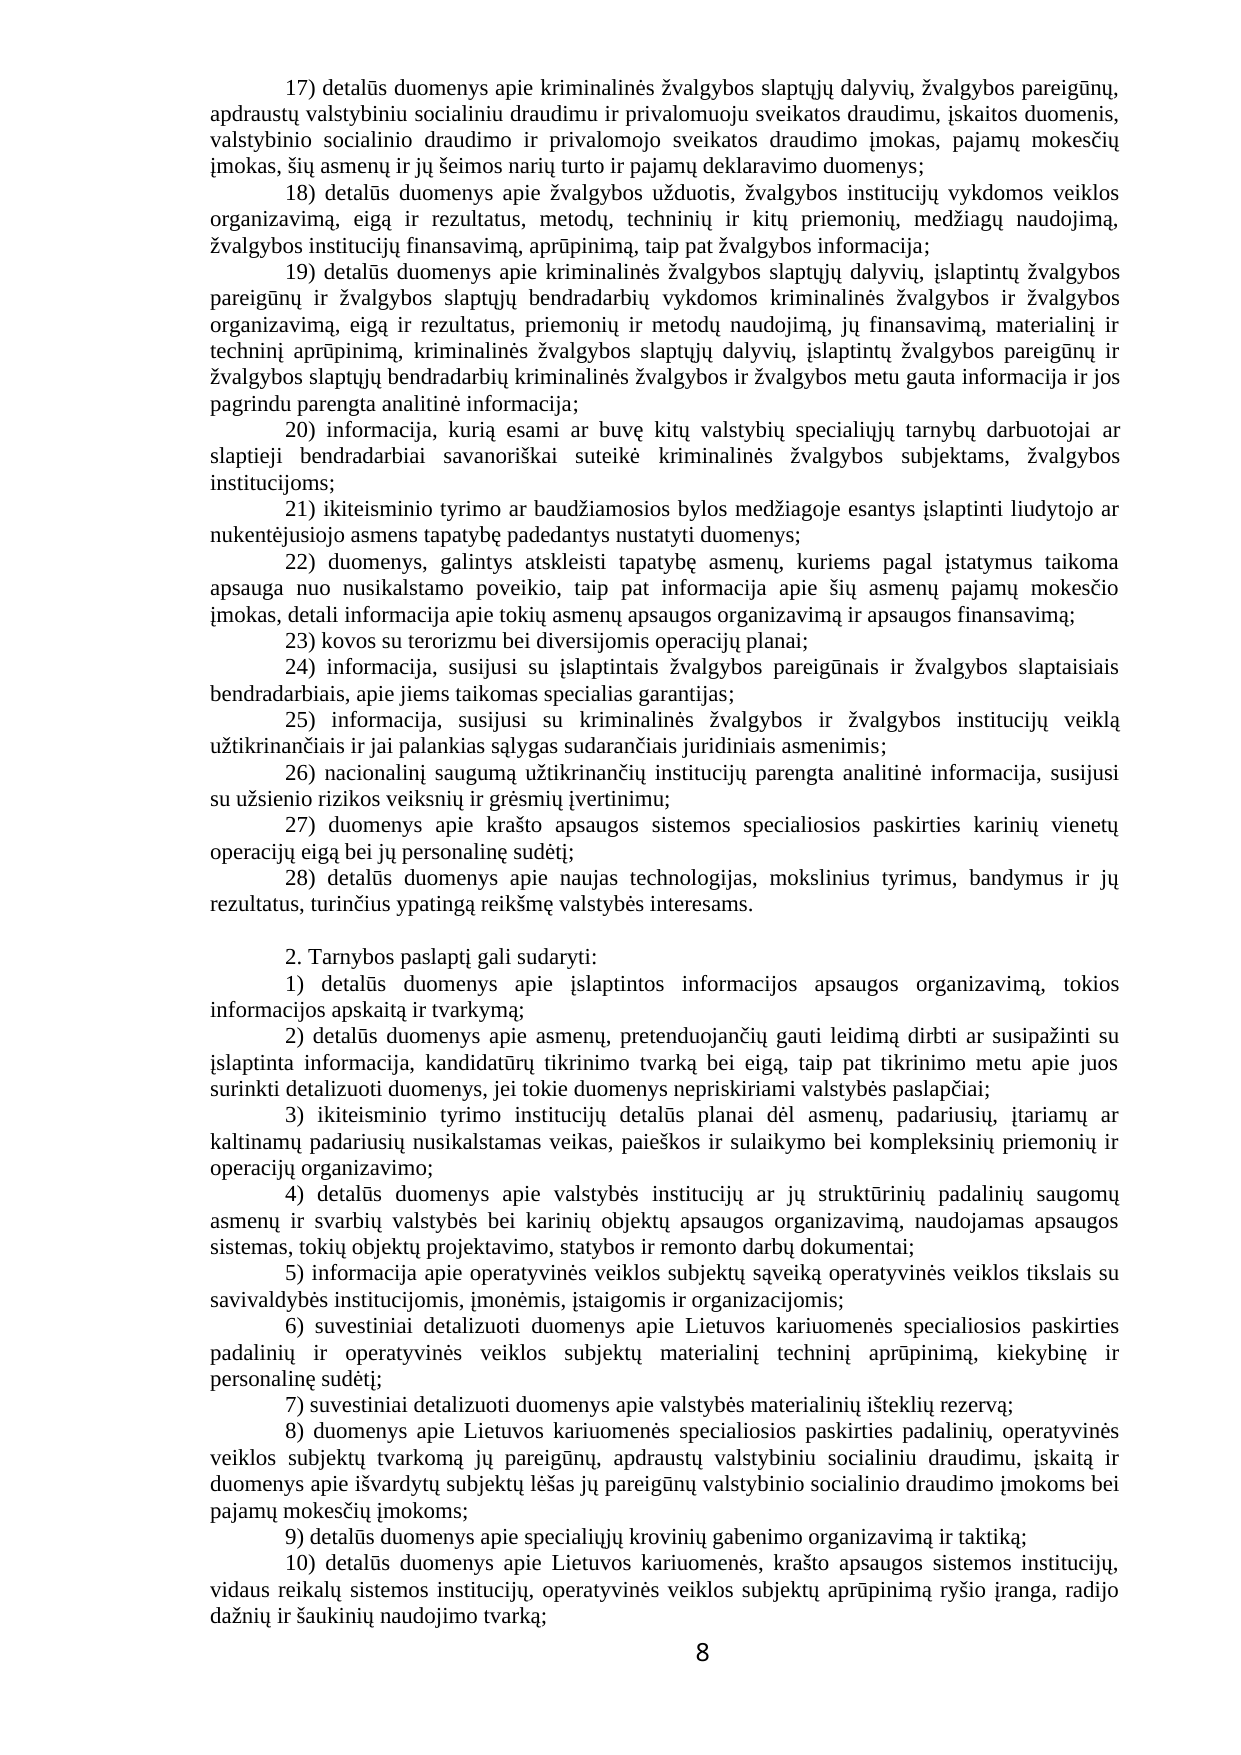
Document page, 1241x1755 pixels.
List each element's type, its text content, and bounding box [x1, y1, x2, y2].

text 28) detalūs duomenys apie naujas technologijas, mokslinius tyrimus, bandymus ir jų rezultatus, turinčius ypatingą reikšmę valstybės interesams. [210, 864, 1120, 917]
text 2) detalūs duomenys apie asmenų, pretenduojančių gauti leidimą dirbti ar susipažinti su įslaptinta informacija, kandidatūrų tikrinimo tvarką bei eigą, taip pat tikrinimo metu apie juos surinkti detalizuoti duomenys, jei tokie duomenys nepriskiriami valstybės paslapčiai; [210, 1022, 1120, 1101]
text 19) detalūs duomenys apie kriminalinės žvalgybos slaptųjų dalyvių, įslaptintų žvalgybos pareigūnų ir žvalgybos slaptųjų bendradarbių vykdomos kriminalinės žvalgybos ir žvalgybos organizavimą, eigą ir rezultatus, priemonių ir metodų naudojimą, jų finansavimą, materialinį ir techninį aprūpinimą, kriminalinės žvalgybos slaptųjų dalyvių, įslaptintų žvalgybos pareigūnų ir žvalgybos slaptųjų bendradarbių kriminalinės žvalgybos ir žvalgybos metu gauta informacija ir jos pagrindu parengta analitinė informacija; [210, 258, 1120, 416]
text 3) ikiteisminio tyrimo institucijų detalūs planai dėl asmenų, padariusių, įtariamų ar kaltinamų padariusių nusikalstamas veikas, paieškos ir sulaikymo bei kompleksinių priemonių ir operacijų organizavimo; [210, 1101, 1120, 1180]
text 7) suvestiniai detalizuoti duomenys apie valstybės materialinių išteklių rezervą; [210, 1391, 1120, 1418]
text 8) duomenys apie Lietuvos kariuomenės specialiosios paskirties padalinių, operatyvinės veiklos subjektų tvarkomą jų pareigūnų, apdraustų valstybiniu socialiniu draudimu, įskaitą ir duomenys apie išvardytų subjektų lėšas jų pareigūnų valstybinio socialinio draudimo įmokoms bei pajamų mokesčių įmokoms; [210, 1418, 1120, 1523]
text 20) informacija, kurią esami ar buvę kitų valstybių specialiųjų tarnybų darbuotojai ar slaptieji bendradarbiai savanoriškai suteikė kriminalinės žvalgybos subjektams, žvalgybos institucijoms; [210, 416, 1120, 495]
text 22) duomenys, galintys atskleisti tapatybę asmenų, kuriems pagal įstatymus taikoma apsauga nuo nusikalstamo poveikio, taip pat informacija apie šių asmenų pajamų mokesčio įmokas, detali informacija apie tokių asmenų apsaugos organizavimą ir apsaugos finansavimą; [210, 548, 1120, 627]
text 10) detalūs duomenys apie Lietuvos kariuomenės, krašto apsaugos sistemos institucijų, vidaus reikalų sistemos institucijų, operatyvinės veiklos subjektų aprūpinimą ryšio įranga, radijo dažnių ir šaukinių naudojimo tvarką; [210, 1549, 1120, 1628]
text 23) kovos su terorizmu bei diversijomis operacijų planai; [210, 627, 1120, 653]
text 4) detalūs duomenys apie valstybės institucijų ar jų struktūrinių padalinių saugomų asmenų ir svarbių valstybės bei karinių objektų apsaugos organizavimą, naudojamas apsaugos sistemas, tokių objektų projektavimo, statybos ir remonto darbų dokumentai; [210, 1180, 1120, 1259]
text 17) detalūs duomenys apie kriminalinės žvalgybos slaptųjų dalyvių, žvalgybos pareigūnų, apdraustų valstybiniu socialiniu draudimu ir privalomuoju sveikatos draudimu, įskaitos duomenis, valstybinio socialinio draudimo ir privalomojo sveikatos draudimo įmokas, pajamų mokesčių įmokas, šių asmenų ir jų šeimos narių turto ir pajamų deklaravimo duomenys; [210, 73, 1120, 179]
text 2. Tarnybos paslaptį gali sudaryti: [210, 943, 1120, 969]
text 1) detalūs duomenys apie įslaptintos informacijos apsaugos organizavimą, tokios informacijos apskaitą ir tvarkymą; [210, 969, 1120, 1022]
text 21) ikiteisminio tyrimo ar baudžiamosios bylos medžiagoje esantys įslaptinti liudytojo ar nukentėjusiojo asmens tapatybę padedantys nustatyti duomenys; [210, 495, 1120, 548]
text 9) detalūs duomenys apie specialiųjų krovinių gabenimo organizavimą ir taktiką; [210, 1523, 1120, 1549]
text 26) nacionalinį saugumą užtikrinančių institucijų parengta analitinė informacija, susijusi su užsienio rizikos veiksnių ir grėsmių įvertinimu; [210, 759, 1120, 811]
text 25) informacija, susijusi su kriminalinės žvalgybos ir žvalgybos institucijų veiklą užtikrinančiais ir jai palankias sąlygas sudarančiais juridiniais asmenimis; [210, 706, 1120, 759]
text 27) duomenys apie krašto apsaugos sistemos specialiosios paskirties karinių vienetų operacijų eigą bei jų personalinę sudėtį; [210, 811, 1120, 864]
text 5) informacija apie operatyvinės veiklos subjektų sąveiką operatyvinės veiklos tikslais su savivaldybės institucijomis, įmonėmis, įstaigomis ir organizacijomis; [210, 1259, 1120, 1312]
text 6) suvestiniai detalizuoti duomenys apie Lietuvos kariuomenės specialiosios paskirties padalinių ir operatyvinės veiklos subjektų materialinį techninį aprūpinimą, kiekybinę ir personalinę sudėtį; [210, 1312, 1120, 1391]
text 18) detalūs duomenys apie žvalgybos užduotis, žvalgybos institucijų vykdomos veiklos organizavimą, eigą ir rezultatus, metodų, techninių ir kitų priemonių, medžiagų naudojimą, žvalgybos institucijų finansavimą, aprūpinimą, taip pat žvalgybos informacija; [210, 179, 1120, 258]
text 24) informacija, susijusi su įslaptintais žvalgybos pareigūnais ir žvalgybos slaptaisiais bendradarbiais, apie jiems taikomas specialias garantijas; [210, 653, 1120, 706]
